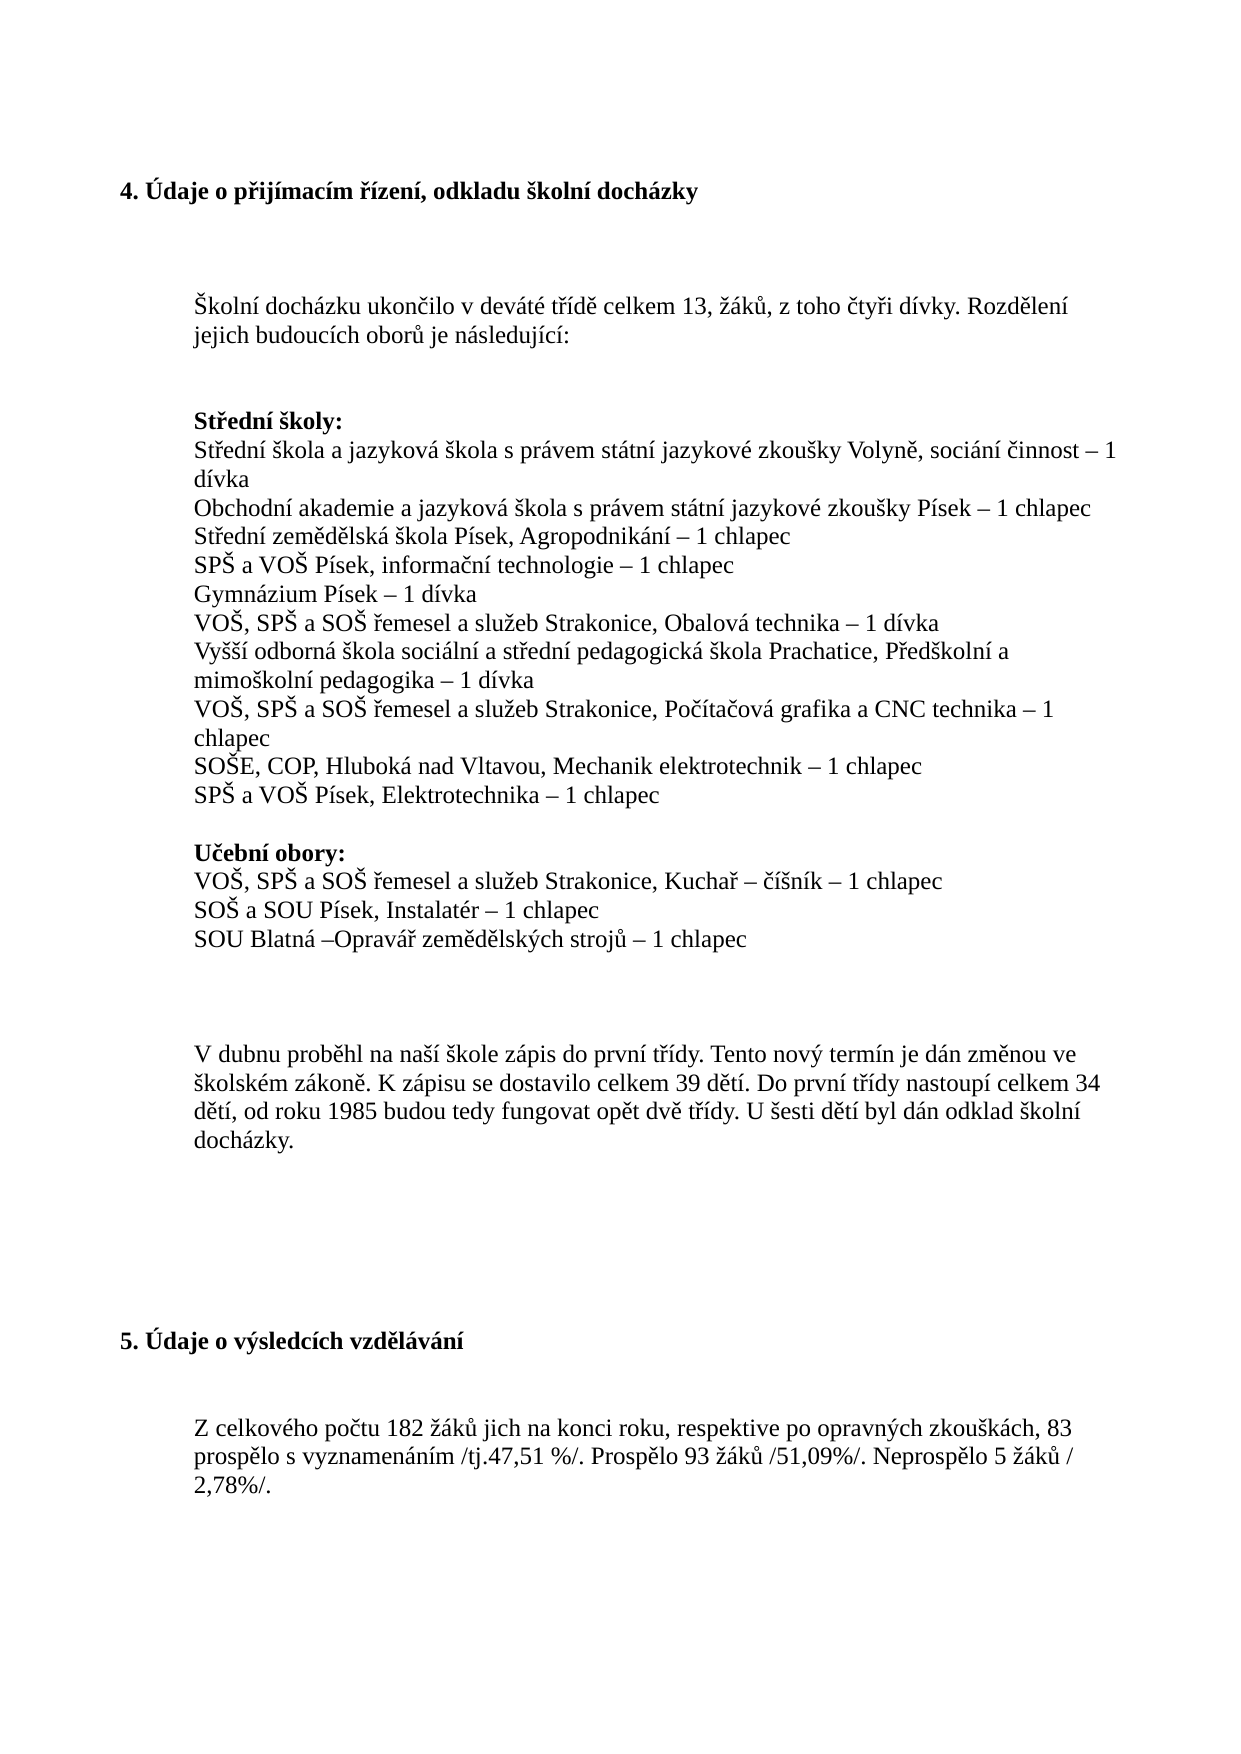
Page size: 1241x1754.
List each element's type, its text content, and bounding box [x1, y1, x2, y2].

text V dubnu proběhl na naší škole zápis do první třídy. Tento nový termín je dán změnou ve školském zákoně. K zápisu se dostavilo celkem 39 dětí. Do první třídy nastoupí celkem 34 dětí, od roku 1985 budou tedy fungovat opět dvě třídy. U šesti dětí byl dán odklad školní docházky. [194, 1039, 1120, 1154]
text SOŠE, COP, Hluboká nad Vltavou, Mechanik elektrotechnik – 1 chlapec [194, 751, 1120, 780]
text Vyšší odborná škola sociální a střední pedagogická škola Prachatice, Předškolní a mimoškolní pedagogika – 1 dívka [194, 636, 1120, 694]
text Střední školy: [194, 406, 1120, 435]
text 4. Údaje o přijímacím řízení, odkladu školní docházky [120, 176, 1120, 205]
text Z celkového počtu 182 žáků jich na konci roku, respektive po opravných zkouškách, 83 prospělo s vyznamenáním /tj.47,51 %/. Prospělo 93 žáků /51,09%/. Neprospělo 5 žáků / 2,78%/. [194, 1413, 1120, 1499]
text VOŠ, SPŠ a SOŠ řemesel a služeb Strakonice, Počítačová grafika a CNC technika – 1 chlapec [194, 694, 1120, 751]
text SPŠ a VOŠ Písek, Elektrotechnika – 1 chlapec [194, 780, 1120, 809]
text SPŠ a VOŠ Písek, informační technologie – 1 chlapec [194, 550, 1120, 579]
text Střední zemědělská škola Písek, Agropodnikání – 1 chlapec [194, 521, 1120, 550]
text Gymnázium Písek – 1 dívka [194, 579, 1120, 608]
text VOŠ, SPŠ a SOŠ řemesel a služeb Strakonice, Obalová technika – 1 dívka [194, 608, 1120, 636]
text 5. Údaje o výsledcích vzdělávání [120, 1326, 1120, 1355]
text SOŠ a SOU Písek, Instalatér – 1 chlapec [194, 895, 1120, 924]
text VOŠ, SPŠ a SOŠ řemesel a služeb Strakonice, Kuchař – číšník – 1 chlapec [194, 866, 1120, 895]
text Střední škola a jazyková škola s právem státní jazykové zkoušky Volyně, sociání činnost – 1 dívka [194, 435, 1120, 493]
text Školní docházku ukončilo v deváté třídě celkem 13, žáků, z toho čtyři dívky. Rozdělení jejich budoucích oborů je následující: [194, 291, 1120, 349]
text SOU Blatná –Opravář zemědělských strojů – 1 chlapec [194, 924, 1120, 953]
text Obchodní akademie a jazyková škola s právem státní jazykové zkoušky Písek – 1 chlapec [194, 493, 1120, 521]
text Učební obory: [194, 838, 1120, 866]
